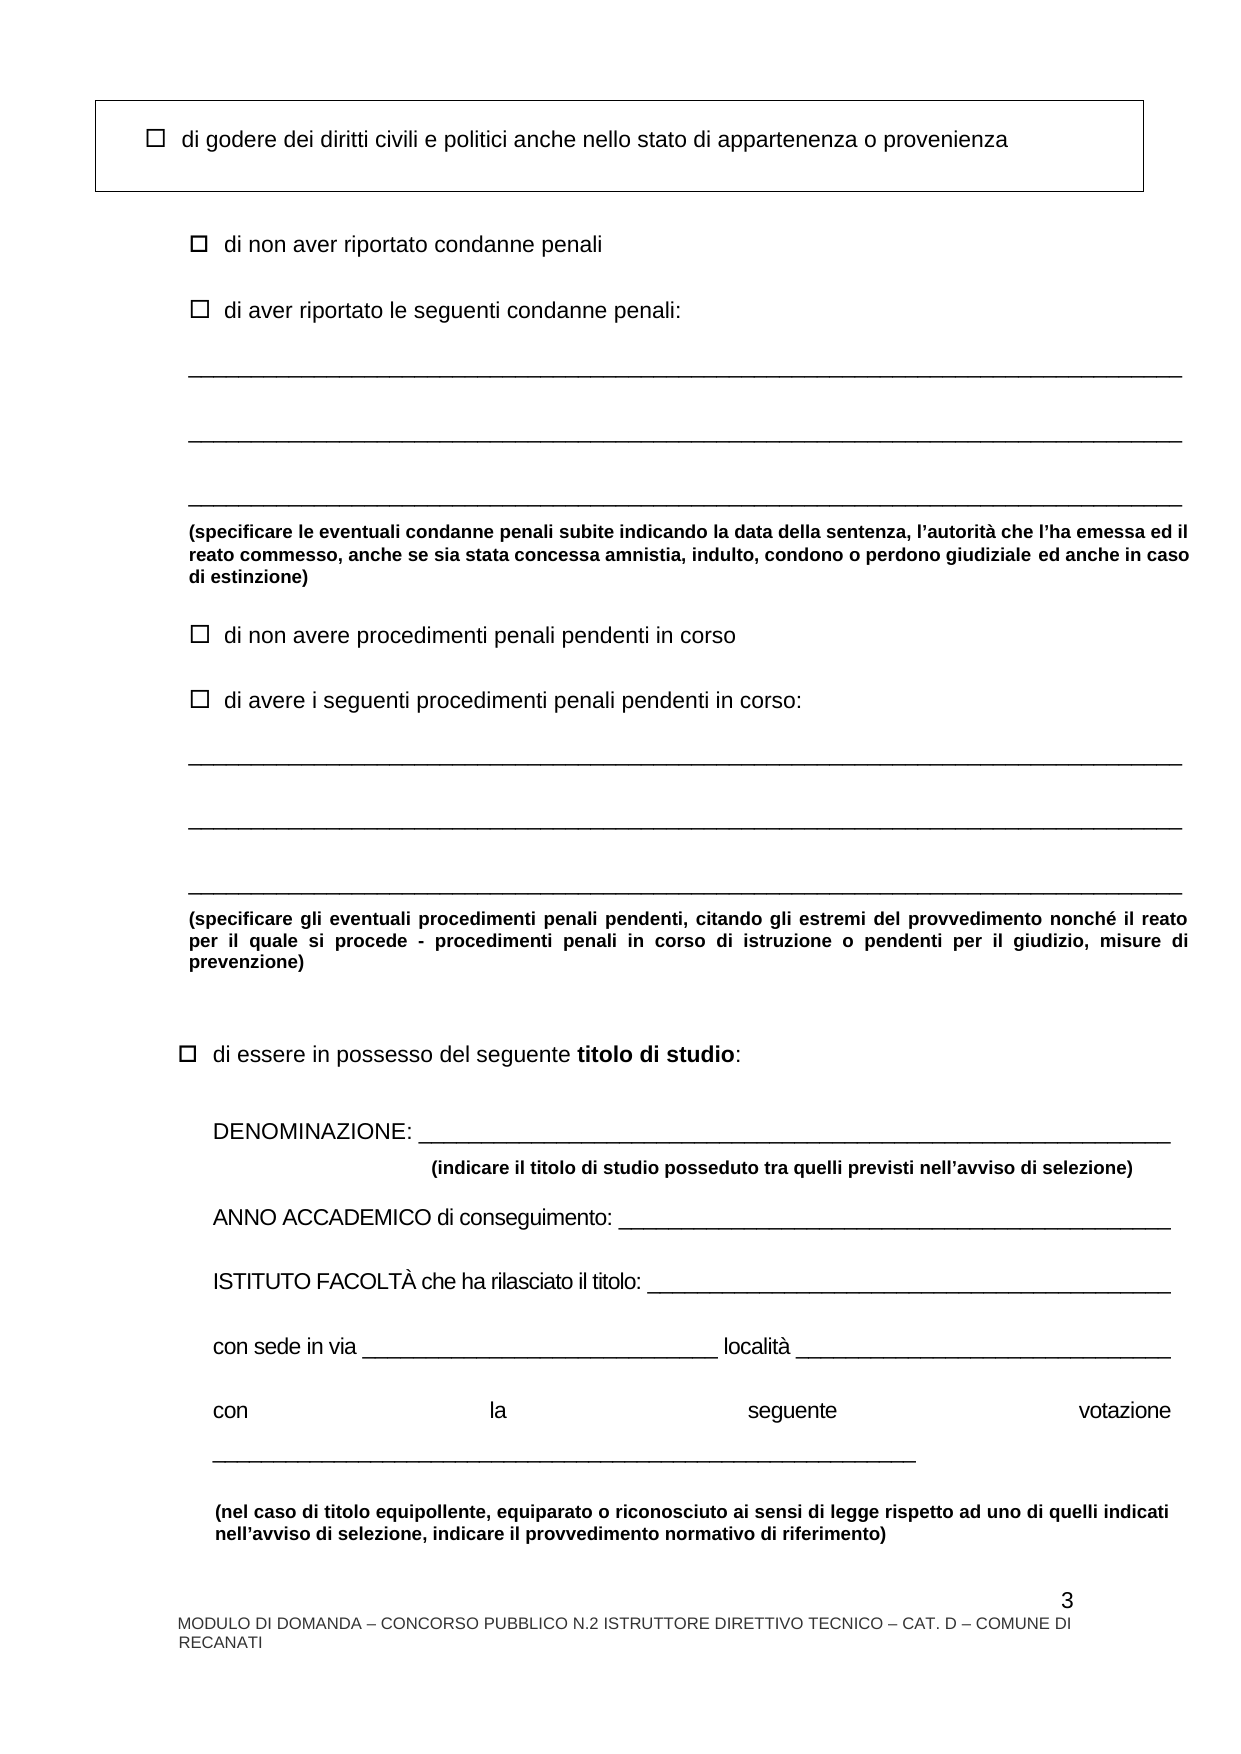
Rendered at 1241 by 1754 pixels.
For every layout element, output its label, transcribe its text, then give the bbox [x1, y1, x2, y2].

table_cell (specificare le eventuali condanne penali subite indicando la data della sentenza, l’autorità che l’ha emessa ed il reato commesso, anche se sia stata concessa amnistia, indulto, condono o perdono giudiziale ed anche in caso di estinzione) [177, 340, 1201, 609]
table_cell [166, 727, 177, 1016]
table_cell di essere in possesso del seguente titolo di studio: DENOMINAZIONE: (indicare il titolo di studio posseduto tra quelli previsti nell’avviso di selezione) ANNO ACCADEMICO di conseguimento: ISTITUTO FACOLTÀ che ha rilasciato il titolo: con sede in via località con la seguente votazione __________________________________________________________ (nel caso di titolo equipollente, equiparato o riconosciuto ai sensi di legge rispetto ad uno di quelli indicati nell’avviso di selezione, indicare il provvedimento normativo di riferimento) (i candidati che hanno conseguito il titolo di studio all’estero devono indicare il provvedimento di equipollenza o il decreto di riconoscimento ai sensi dell’art. 38 del D.Lgs. 165/2001 ovvero la data e l’autorità a cui hanno presentato istanza per ottenere la dichiarazione di equipollenza o il decreto di riconoscimento del proprio titolo di studio straniero, qualora la procedura sia in corso) [166, 1016, 1183, 1587]
table_cell [166, 675, 177, 727]
table_cell [166, 610, 177, 674]
table_cell [166, 285, 177, 340]
table_cell di non avere procedimenti penali pendenti in corso [177, 610, 1201, 674]
table_cell [1183, 1016, 1201, 1587]
table_cell di essere cittadino/a del seguente Paese terzo _____________________________________ e di avere adeguata conoscenza della lingua italiana di rientrare in uno dei seguenti casi previsti dai commi 1 e 3-bis dell’art.38 del D.Lgs n.165/2001: familiare di cittadino di Stato membro dell’Unione Europea e titolare del diritto di soggiorno o del diritto di soggiorno permanente titolare del permesso di soggiorno EU per soggiornanti di lungo periodo titolare dello status di rifugiato ovvero dello status di protezione sussidiaria di godere dei diritti civili e politici anche nello stato di appartenenza o provenienza [96, 101, 1143, 191]
table_header [166, 219, 177, 285]
table_cell di aver riportato le seguenti condanne penali: [177, 285, 1201, 340]
table_cell (specificare gli eventuali procedimenti penali pendenti, citando gli estremi del provvedimento nonché il reato per il quale si procede - procedimenti penali in corso di istruzione o pendenti per il giudizio, misure di prevenzione) [177, 727, 1201, 1016]
table_header di non aver riportato condanne penali [177, 219, 1201, 285]
table_cell di avere i seguenti procedimenti penali pendenti in corso: [177, 675, 1201, 727]
table_cell [166, 340, 177, 609]
